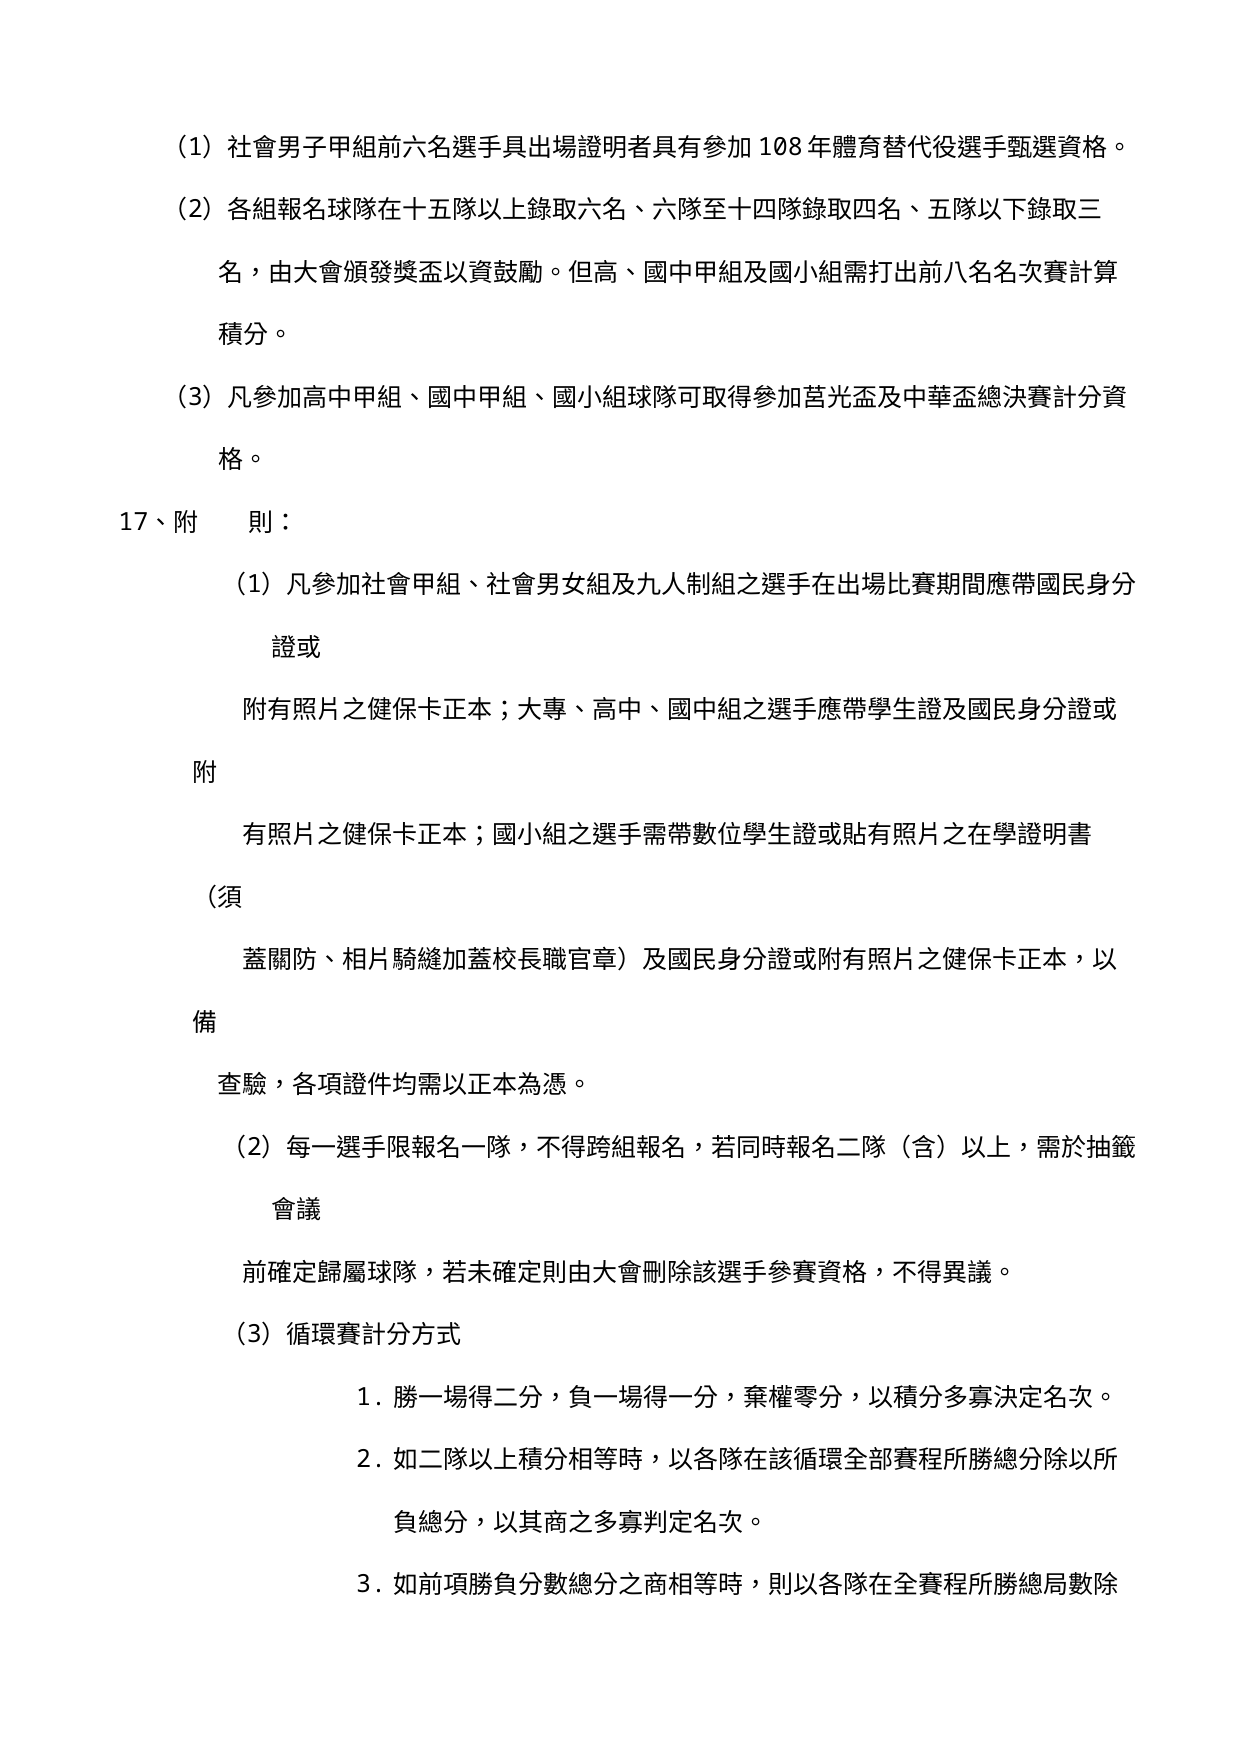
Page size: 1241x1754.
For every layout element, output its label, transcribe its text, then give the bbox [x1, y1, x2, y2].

list 勝一場得二分，負一場得一分，棄權零分，以積分多寡決定名次。 [356, 1354, 1137, 1416]
list 如前項勝負分數總分之商相等時，則以各隊在全賽程所勝總局數除 [356, 1541, 1137, 1604]
list 凡參加社會甲組、社會男女組及九人制組之選手在出場比賽期間應帶國民身分證或 [222, 541, 1137, 666]
text 查驗，各項證件均需以正本為憑。 [192, 1041, 1137, 1104]
text 前確定歸屬球隊，若未確定則由大會刪除該選手參賽資格，不得異議。 [192, 1229, 1137, 1291]
text 有照片之健保卡正本；國小組之選手需帶數位學生證或貼有照片之在學證明書（須 [192, 791, 1137, 916]
list 如二隊以上積分相等時，以各隊在該循環全部賽程所勝總分除以所負總分，以其商之多寡判定名次。 [356, 1416, 1137, 1541]
text 積分。 [168, 291, 1137, 354]
text 附有照片之健保卡正本；大專、高中、國中組之選手應帶學生證及國民身分證或附 [192, 666, 1137, 791]
list 附 則： [118, 479, 1137, 541]
text 名，由大會頒發獎盃以資鼓勵。但高、國中甲組及國小組需打出前八名名次賽計算 [168, 229, 1137, 291]
list 每一選手限報名一隊，不得跨組報名，若同時報名二隊（含）以上，需於抽籤會議 [222, 1104, 1137, 1229]
list 各組報名球隊在十五隊以上錄取六名、六隊至十四隊錄取四名、五隊以下錄取三 [163, 166, 1137, 229]
text 蓋關防、相片騎縫加蓋校長職官章）及國民身分證或附有照片之健保卡正本，以備 [192, 916, 1137, 1041]
list 凡參加高中甲組、國中甲組、國小組球隊可取得參加莒光盃及中華盃總決賽計分資 [163, 354, 1137, 416]
text 格。 [212, 416, 1137, 479]
list 社會男子甲組前六名選手具出場證明者具有參加108年體育替代役選手甄選資格。 [163, 104, 1137, 166]
list 循環賽計分方式 [222, 1291, 1137, 1354]
